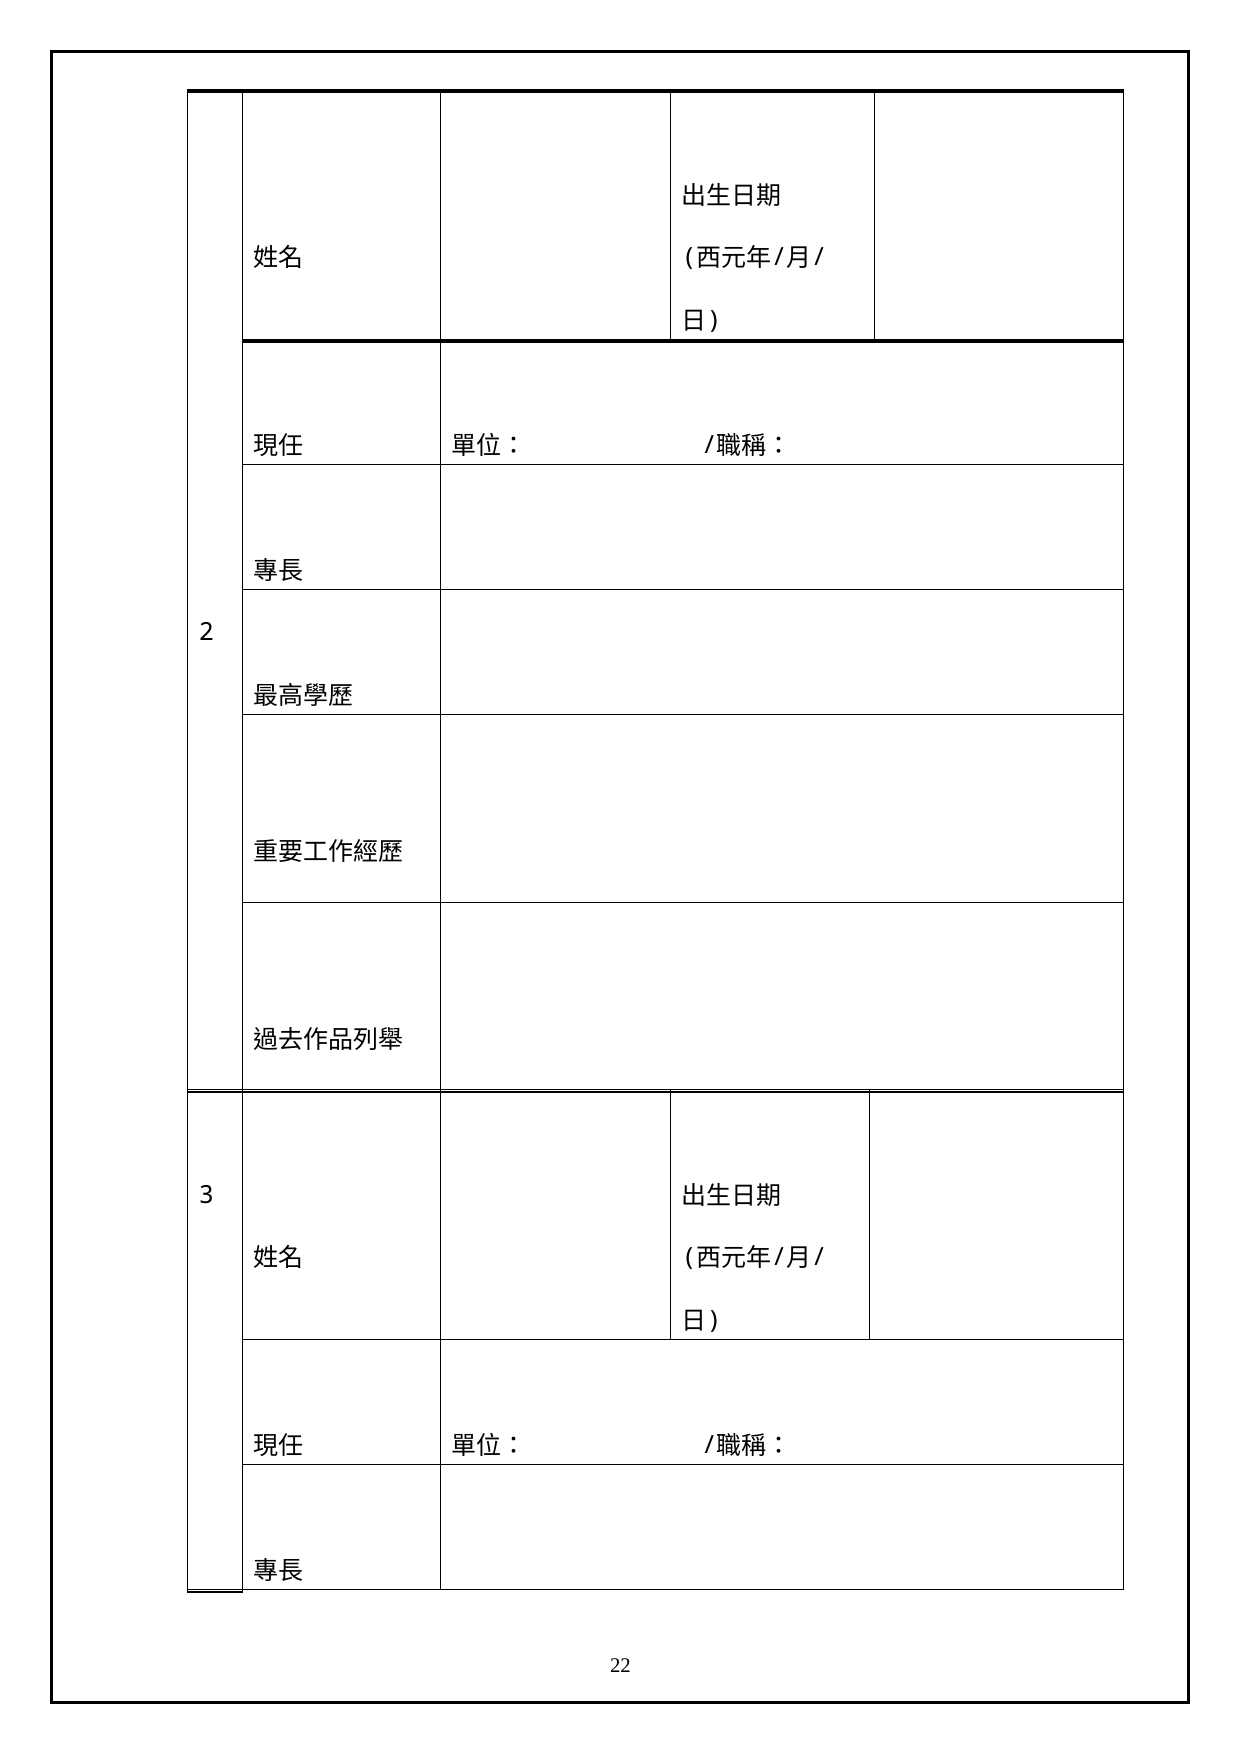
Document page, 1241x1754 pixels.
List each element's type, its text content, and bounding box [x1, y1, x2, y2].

table_cell [875, 93, 1123, 339]
table_cell 2 [188, 93, 242, 1089]
table_cell 姓名 [243, 1093, 440, 1339]
table_cell 單位： /職稱： [441, 1340, 1123, 1464]
table_cell 專長 [243, 1465, 440, 1589]
table_cell 重要工作經歷 [243, 715, 440, 902]
table_cell [870, 1093, 1123, 1339]
table_cell 現任 [243, 1340, 440, 1464]
table_cell [441, 1465, 1123, 1589]
table_cell 最高學歷 [243, 590, 440, 714]
table_cell 單位： /職稱： [441, 343, 1123, 464]
table_cell 姓名 [243, 93, 440, 339]
table_cell [441, 715, 1123, 902]
table_cell 出生日期 (西元年/月/日) [671, 93, 874, 339]
table_cell 專長 [243, 465, 440, 589]
table_cell 現任 [243, 343, 440, 464]
table_cell [441, 465, 1123, 589]
table_cell 過去作品列舉 [243, 903, 440, 1089]
table_cell [441, 903, 1123, 1089]
table_cell 3 [188, 1093, 242, 1589]
table_cell [441, 590, 1123, 714]
table_cell [441, 93, 670, 339]
table_cell 出生日期 (西元年/月/日) [671, 1093, 869, 1339]
table_cell [441, 1093, 670, 1339]
